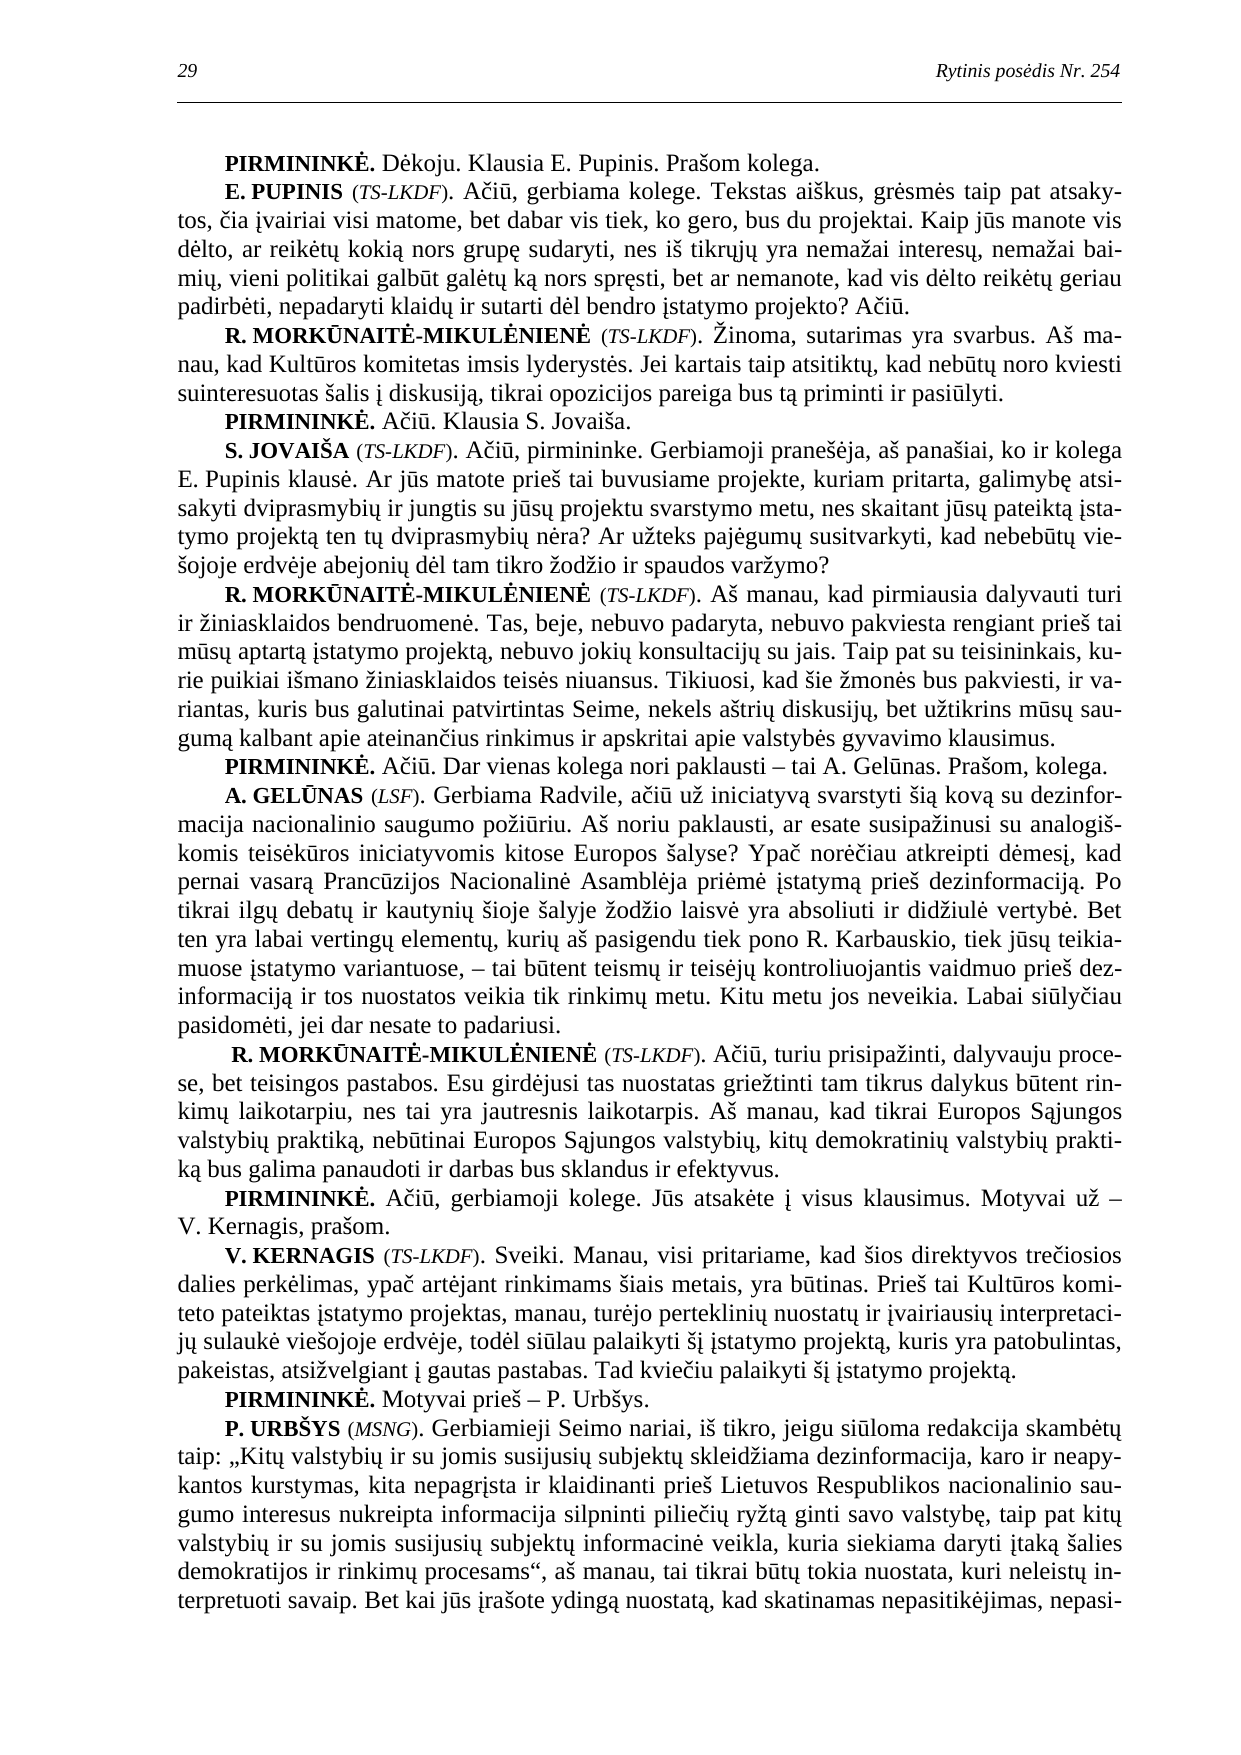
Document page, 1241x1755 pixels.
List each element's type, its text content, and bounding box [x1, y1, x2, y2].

text PIRMININKĖ. Ačiū, ger­bia­mo­ji ko­le­ge. Jūs at­sa­kė­te į vi­sus klau­si­mus. Mo­ty­vai už – V. Ker­na­gis, pra­šom. [177, 1183, 1122, 1240]
text P. URBŠYS (MSNG). Ger­bia­mie­ji Sei­mo na­riai, iš tik­ro, jei­gu siū­lo­ma re­dak­ci­ja skam­bė­tų taip: „Ki­tų vals­ty­bių ir su jo­mis su­si­ju­sių sub­jek­tų sklei­džia­ma dez­in­for­ma­ci­ja, ka­ro ir ne­apy­kan­tos kurs­ty­mas, ki­ta ne­pa­grįs­ta ir klai­di­nan­ti prieš Lie­tu­vos Res­pub­li­kos na­cio­na­li­nio sau­gu­mo in­te­re­sus nu­kreip­ta in­for­ma­ci­ja sil­pnin­ti pi­lie­čių ryž­tą gin­ti sa­vo vals­ty­bę, taip pat ki­tų vals­ty­bių ir su jo­mis su­si­ju­sių sub­jek­tų in­for­ma­ci­nė veik­la, ku­ria sie­kia­ma da­ry­ti įta­ką ša­lies de­mo­kra­tijos ir rin­ki­mų pro­ce­sams“, aš ma­nau, tai tik­rai bū­tų to­kia nuo­sta­ta, ku­ri ne­leis­tų in­ter­pre­tuo­ti sa­vaip. Bet kai jūs įra­šo­te ydin­gą nuo­sta­tą, kad ska­ti­na­mas ne­pa­si­ti­kė­ji­mas, ne­pa­si­ [177, 1413, 1122, 1614]
text S. JOVAIŠA (TS-LKDF). Ačiū, pir­mi­nin­ke. Ger­bia­mo­ji pra­ne­šė­ja, aš pa­na­šiai, ko ir ko­le­ga E. Pu­pi­nis klau­sė. Ar jūs ma­to­te prieš tai bu­vu­sia­me pro­jek­te, ku­riam pri­tar­ta, ga­li­my­bę at­si­sa­ky­ti dvi­pras­my­bių ir jung­tis su jū­sų pro­jek­tu svars­ty­mo me­tu, nes skai­tant jū­sų pa­teik­tą įsta­ty­mo pro­jek­tą ten tų dvi­pras­my­bių nė­ra? Ar už­teks pa­jė­gu­mų su­si­tvar­ky­ti, kad ne­be­bū­tų vie­šo­jo­je erd­vė­je abe­jo­nių dėl tam tik­ro žo­džio ir spau­dos var­žy­mo? [177, 435, 1122, 579]
text E. PUPINIS (TS-LKDF). Ačiū, ger­bia­ma ko­le­ge. Teks­tas aiš­kus, grės­mės taip pat at­sa­ky­tos, čia įvai­riai vi­si ma­to­me, bet da­bar vis tiek, ko ge­ro, bus du pro­jek­tai. Kaip jūs ma­no­te vis dėl­to, ar rei­kė­tų ko­kią nors gru­pę su­da­ry­ti, nes iš tik­rų­jų yra ne­ma­žai in­te­re­sų, ne­ma­žai bai­mių, vie­ni po­li­ti­kai gal­būt ga­lė­tų ką nors spręs­ti, bet ar ne­ma­no­te, kad vis dėl­to rei­kė­tų ge­riau pa­dir­bė­ti, ne­pa­da­ry­ti klai­dų ir su­tar­ti dėl ben­dro įsta­ty­mo pro­jek­to? Ačiū. [177, 176, 1122, 320]
text R. MORKŪNAITĖ-MIKULĖNIENĖ (TS-LKDF). Ži­no­ma, su­ta­ri­mas yra svar­bus. Aš ma­nau, kad Kul­tū­ros ko­mi­te­tas im­sis ly­de­rys­tės. Jei kar­tais taip at­si­tik­tų, kad ne­bū­tų no­ro kvies­ti su­in­te­re­suo­tas ša­lis į dis­ku­si­ją, tik­rai opo­zi­ci­jos pa­rei­ga bus tą pri­min­ti ir pa­siū­ly­ti. [177, 320, 1122, 406]
text PIRMININKĖ. Ačiū. Dar vie­nas ko­le­ga no­ri pa­klaus­ti – tai A. Ge­lū­nas. Pra­šom, ko­le­ga. [177, 751, 1122, 780]
text R. MORKŪNAITĖ-MIKULĖNIENĖ (TS-LKDF). Ačiū, tu­riu pri­si­pa­žin­ti, da­ly­vau­ju pro­ce­se, bet tei­sin­gos pa­sta­bos. Esu gir­dė­ju­si tas nuo­sta­tas griež­tin­ti tam tik­rus da­ly­kus bū­tent rin­ki­mų lai­ko­tar­piu, nes tai yra jaut­res­nis lai­ko­tar­pis. Aš ma­nau, kad tik­rai Eu­ro­pos Są­jun­gos vals­ty­bių prak­ti­ką, ne­bū­ti­nai Eu­ro­pos Są­jun­gos vals­ty­bių, ki­tų de­mo­kra­tinių vals­ty­bių prak­ti­ką bus ga­li­ma pa­nau­do­ti ir dar­bas bus sklan­dus ir efek­ty­vus. [177, 1039, 1122, 1183]
text PIRMININKĖ. Ačiū. Klau­sia S. Jo­vai­ša. [177, 406, 1122, 435]
text R. MORKŪNAITĖ-MIKULĖNIENĖ (TS-LKDF). Aš ma­nau, kad pir­miau­sia da­ly­vau­ti tu­ri ir ži­niask­lai­dos ben­druo­me­nė. Tas, be­je, ne­bu­vo pa­da­ry­ta, ne­bu­vo pa­kvies­ta ren­giant prieš tai mū­sų ap­tar­tą įsta­ty­mo pro­jek­tą, ne­bu­vo jo­kių kon­sul­ta­ci­jų su jais. Taip pat su tei­si­nin­kais, ku­rie pui­kiai iš­ma­no ži­niask­lai­dos tei­sės niu­an­sus. Ti­kiuo­si, kad šie žmo­nės bus pa­kvies­ti, ir va­rian­tas, ku­ris bus ga­lu­ti­nai pa­tvir­tin­tas Sei­me, ne­kels ašt­rių dis­ku­si­jų, bet už­tik­rins mū­sų sau­gu­mą kal­bant apie at­ei­nan­čius rin­ki­mus ir ap­skri­tai apie vals­ty­bės gy­va­vi­mo klau­si­mus. [177, 579, 1122, 751]
text PIRMININKĖ. Dė­ko­ju. Klau­sia E. Pu­pi­nis. Pra­šom ko­le­ga. [177, 148, 1122, 176]
text V. KERNAGIS (TS-LKDF). Svei­ki. Ma­nau, vi­si pri­ta­ria­me, kad šios di­rek­ty­vos tre­čio­sios da­lies per­kė­li­mas, ypač ar­tė­jant rin­ki­mams šiais me­tais, yra bū­ti­nas. Prieš tai Kul­tū­ros ko­mi­te­to pa­teik­tas įsta­ty­mo pro­jek­tas, ma­nau, tu­rė­jo per­tek­li­nių nuo­sta­tų ir įvai­riau­sių in­ter­pre­ta­ci­jų su­lau­kė vie­šo­jo­je erd­vė­je, to­dėl siū­lau pa­lai­ky­ti šį įsta­ty­mo pro­jek­tą, ku­ris yra pa­to­bu­lin­tas, pa­keis­tas, at­si­žvel­giant į gau­tas pa­sta­bas. Tad kvie­čiu pa­lai­ky­ti šį įsta­ty­mo pro­jek­tą. [177, 1240, 1122, 1384]
text PIRMININKĖ. Mo­ty­vai prieš – P. Urb­šys. [177, 1384, 1122, 1413]
text A. GELŪNAS (LSF). Ger­bia­ma Rad­vi­le, ačiū už ini­cia­ty­vą svars­ty­ti šią ko­vą su dez­in­for­ma­ci­ja na­cio­na­li­nio sau­gu­mo po­žiū­riu. Aš no­riu pa­klaus­ti, ar esa­te su­si­pa­ži­nu­si su ana­lo­giš­ko­mis tei­sė­kū­ros ini­cia­ty­vo­mis ki­to­se Eu­ro­pos ša­ly­se? Ypač no­rė­čiau at­kreip­ti dė­me­sį, kad per­nai va­sa­rą Pran­cū­zi­jos Na­cio­na­li­nė Asam­blė­ja pri­ėmė įsta­ty­mą prieš dez­in­for­ma­ci­ją. Po tik­rai il­gų de­ba­tų ir kau­ty­nių šio­je ša­ly­je žo­džio lais­vė yra ab­so­liu­ti ir di­džiu­lė ver­ty­bė. Bet ten yra la­bai ver­tin­gų ele­men­tų, ku­rių aš pa­si­gen­du tiek po­no R. Kar­baus­kio, tiek jū­sų tei­kia­muo­se įsta­ty­mo va­rian­tuo­se, – tai bū­tent teis­mų ir tei­sė­jų kon­tro­liuo­jan­tis vaid­muo prieš dez­in­for­ma­ci­ją ir tos nuo­sta­tos vei­kia tik rin­ki­mų me­tu. Ki­tu me­tu jos ne­vei­kia. La­bai siū­ly­čiau pa­si­do­mė­ti, jei dar ne­sa­te to pa­da­riu­si. [177, 780, 1122, 1039]
